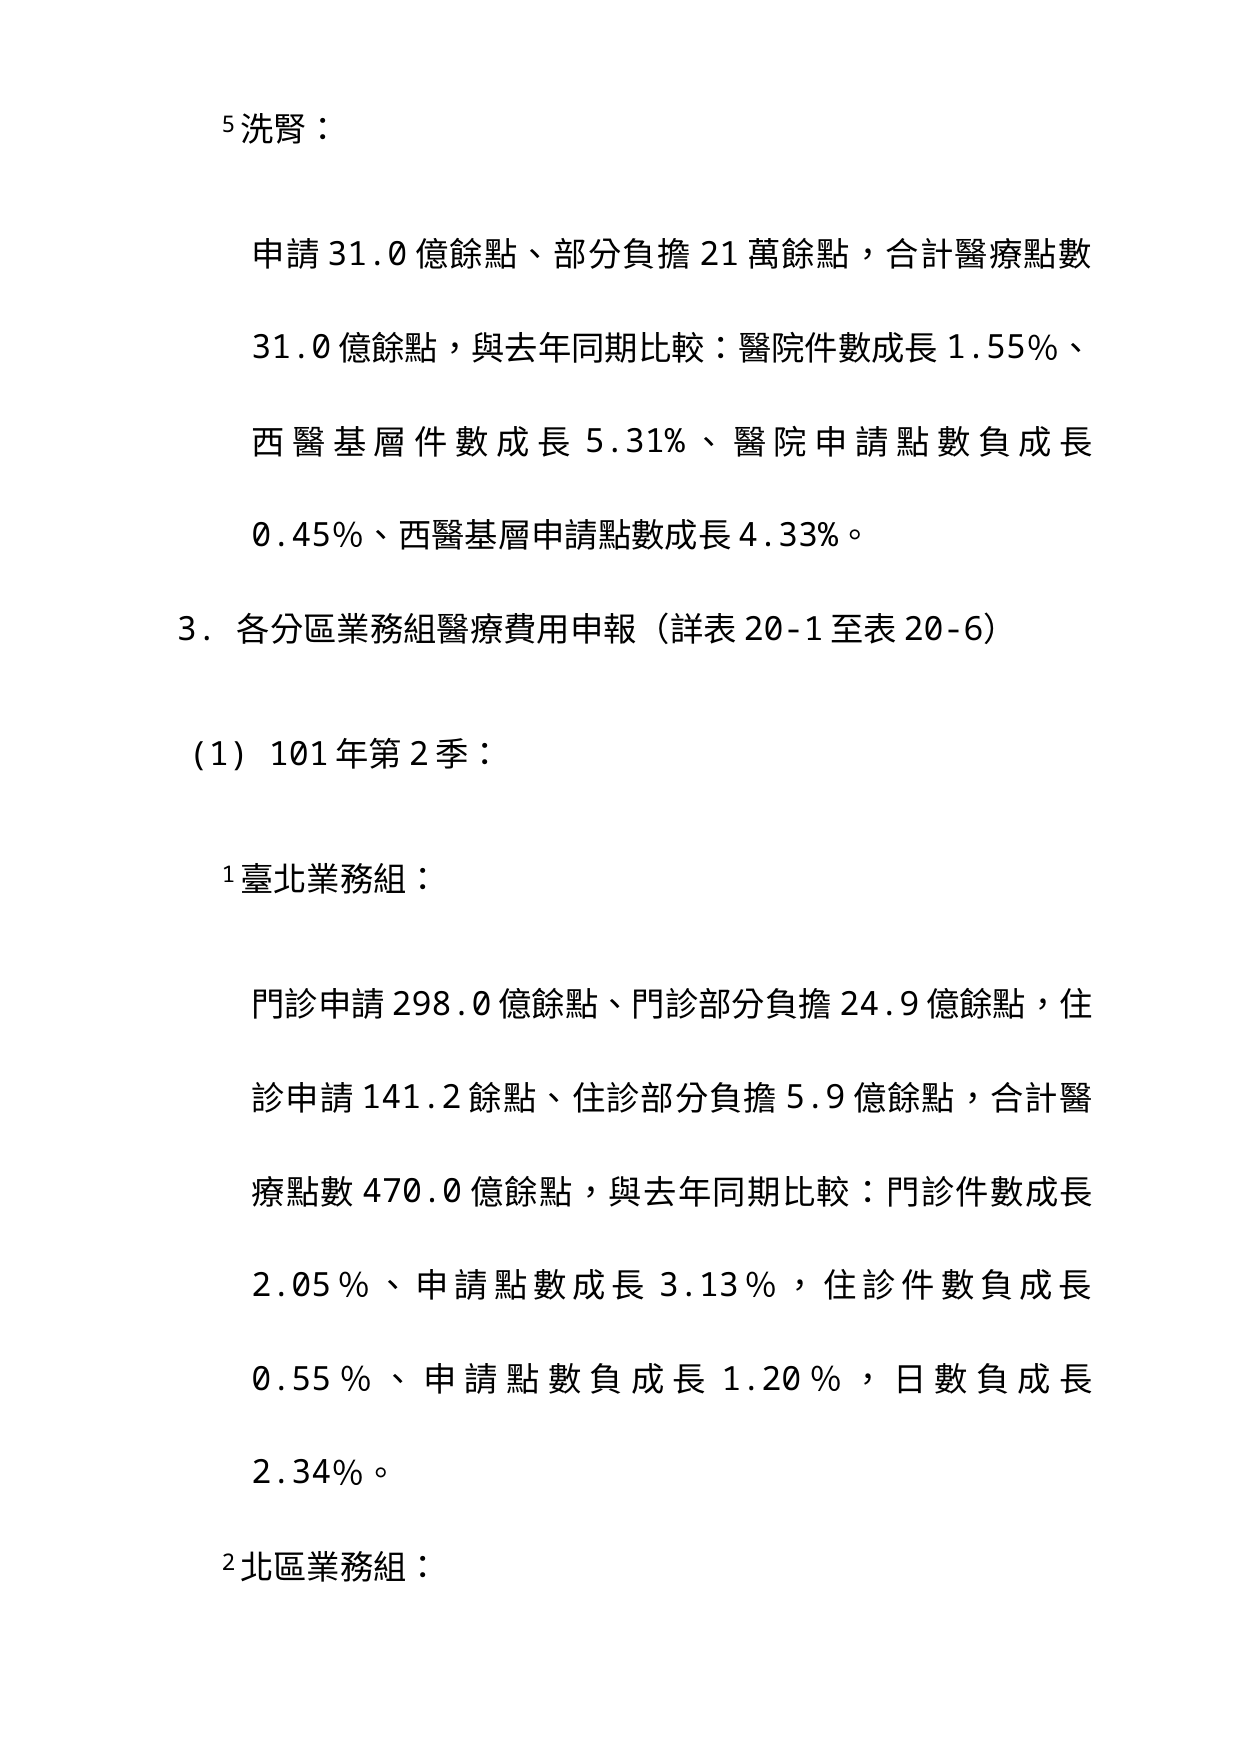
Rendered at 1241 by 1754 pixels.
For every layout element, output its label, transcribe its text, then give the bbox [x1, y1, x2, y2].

text 申請31.0億餘點、部分負擔21萬餘點，合計醫療點數31.0億餘點，與去年同期比較：醫院件數成長1.55％、西醫基層件數成長5.31%、醫院申請點數負成長0.45％、西醫基層申請點數成長4.33%。 [251, 210, 1093, 554]
text 3. 各分區業務組醫療費用申報（詳表20-1至表20-6） [177, 585, 1093, 648]
text 1臺北業務組： [214, 835, 1093, 898]
text 5洗腎： [214, 85, 1093, 148]
text (1) 101年第2季： [189, 710, 1093, 773]
text 2北區業務組： [214, 1523, 1093, 1585]
text 門診申請298.0億餘點、門診部分負擔24.9億餘點，住診申請141.2餘點、住診部分負擔5.9億餘點，合計醫療點數470.0億餘點，與去年同期比較：門診件數成長2.05％、申請點數成長3.13％，住診件數負成長0.55％、申請點數負成長1.20％，日數負成長2.34％。 [251, 960, 1093, 1492]
